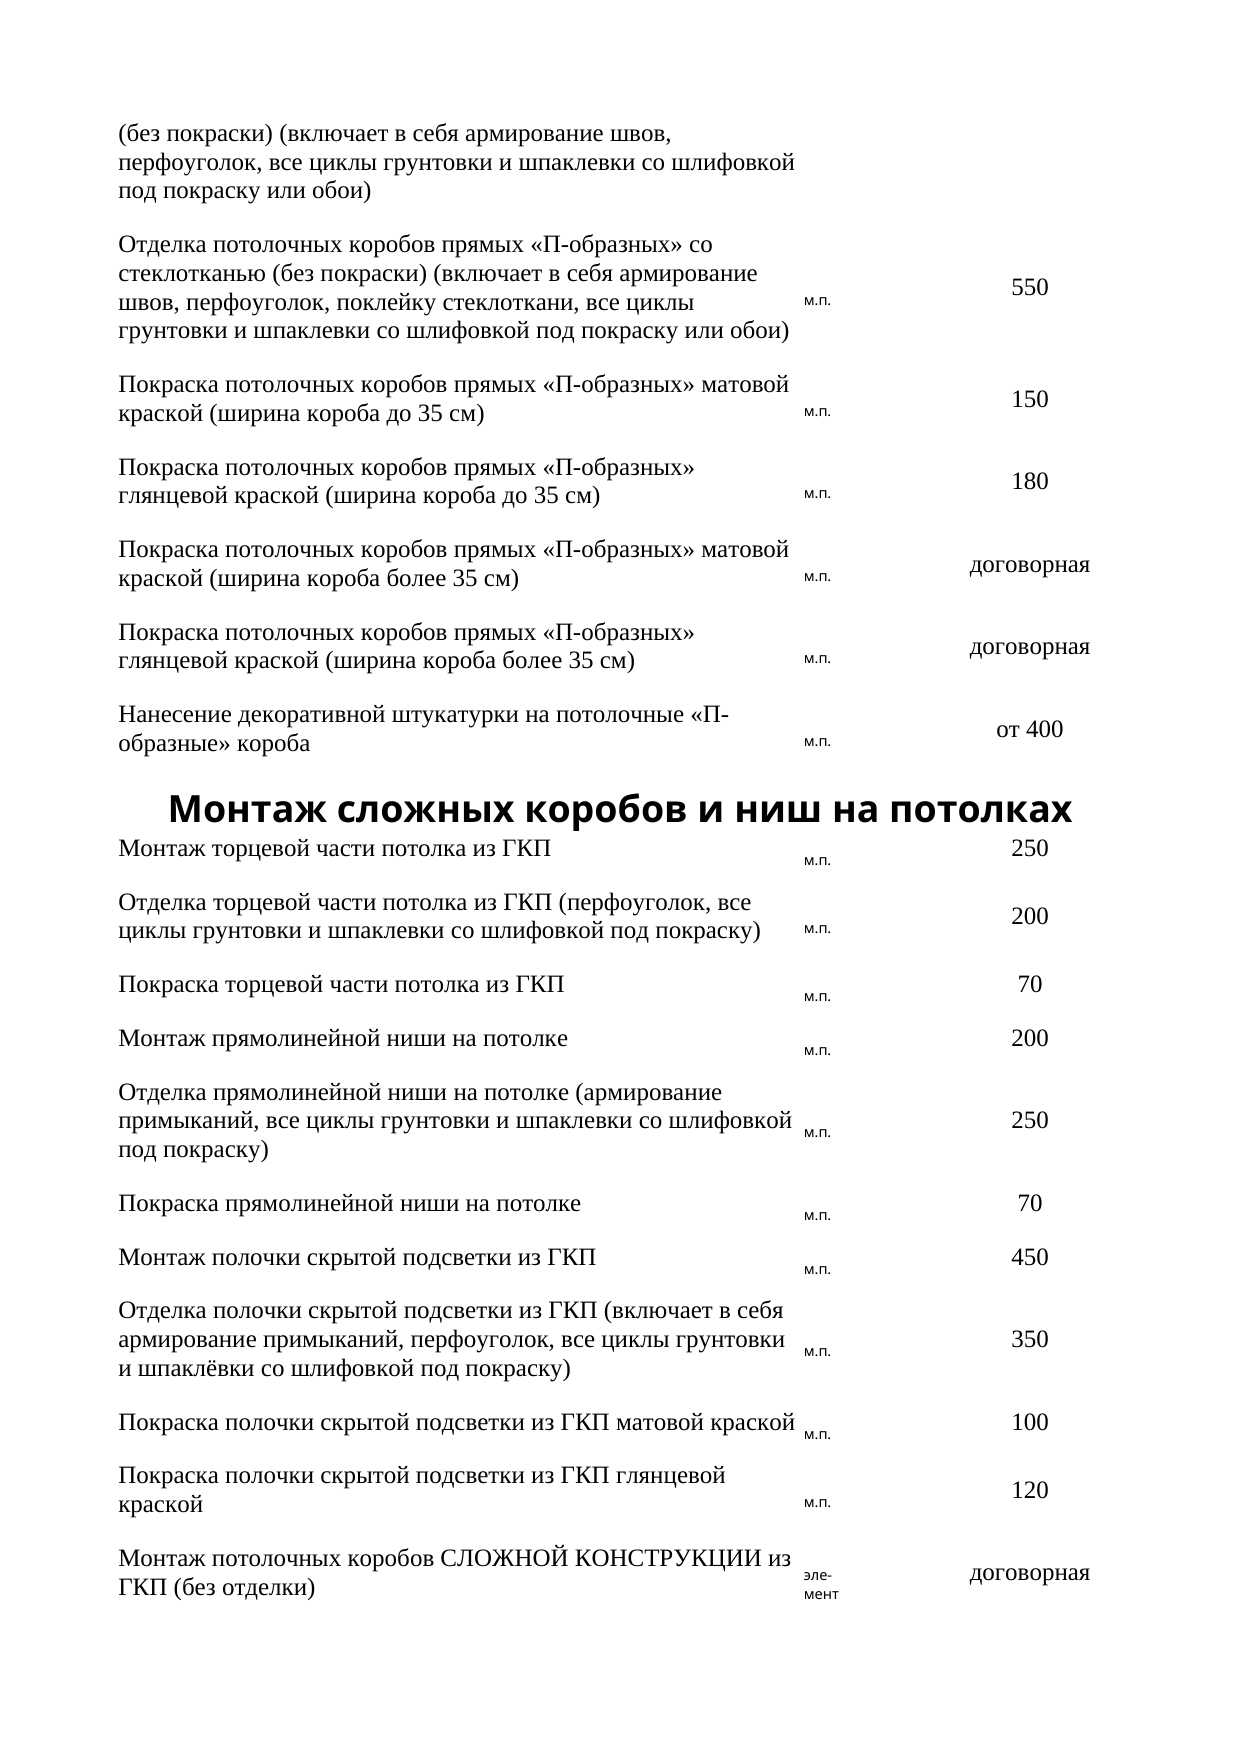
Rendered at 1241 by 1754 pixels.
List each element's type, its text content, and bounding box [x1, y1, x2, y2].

table_cell 70 [938, 969, 1122, 1023]
table_cell 250 [938, 1077, 1122, 1188]
table_cell м.п. [804, 887, 938, 969]
table_cell м.п. [804, 1295, 938, 1407]
table_cell 100 [938, 1407, 1122, 1460]
table_cell Монтаж сложных коробов и ниш на потолках [118, 782, 1122, 833]
table_cell договорная [938, 617, 1122, 699]
table_cell 70 [938, 1188, 1122, 1242]
table_cell 150 [938, 369, 1122, 452]
table_cell м.п. [804, 833, 938, 887]
table_cell 200 [938, 1023, 1122, 1077]
table_cell Отделка полочки скрытой подсветки из ГКП (включает в себя армирование примыканий, перфоуголок, все циклы грунтовки и шпаклёвки со шлифовкой под покраску) [118, 1295, 803, 1407]
table_cell м.п. [804, 229, 938, 369]
table_cell [804, 118, 938, 229]
table_cell Монтаж прямолинейной ниши на потолке [118, 1023, 803, 1077]
table_cell [938, 118, 1122, 229]
table_cell Покраска потолочных коробов прямых «П-образных» глянцевой краской (ширина короба более 35 см) [118, 617, 803, 699]
table_cell Покраска потолочных коробов прямых «П-образных» матовой краской (ширина короба до 35 см) [118, 369, 803, 452]
table_cell 350 [938, 1295, 1122, 1407]
table_cell 450 [938, 1242, 1122, 1295]
table_cell договорная [938, 1543, 1122, 1625]
table_cell 120 [938, 1460, 1122, 1543]
table_cell м.п. [804, 617, 938, 699]
table_cell м.п. [804, 1242, 938, 1295]
table_cell м.п. [804, 1188, 938, 1242]
table_cell Покраска потолочных коробов прямых «П-образных» матовой краской (ширина короба более 35 см) [118, 534, 803, 617]
table_cell 180 [938, 452, 1122, 534]
table_cell м.п. [804, 1460, 938, 1543]
table_cell м.п. [804, 699, 938, 782]
table_cell м.п. [804, 969, 938, 1023]
table_cell Монтаж потолочных коробов СЛОЖНОЙ КОНСТРУКЦИИ из ГКП (без отделки) [118, 1543, 803, 1625]
table_cell Нанесение декоративной штукатурки на потолочные «П-образные» короба [118, 699, 803, 782]
table_cell м.п. [804, 534, 938, 617]
table_cell м.п. [804, 369, 938, 452]
table_cell Покраска полочки скрытой подсветки из ГКП матовой краской [118, 1407, 803, 1460]
table_cell Покраска полочки скрытой подсветки из ГКП глянцевой краской [118, 1460, 803, 1543]
table_cell 200 [938, 887, 1122, 969]
table_cell м.п. [804, 1023, 938, 1077]
table_cell Отделка прямолинейной ниши на потолке (армирование примыканий, все циклы грунтовки и шпаклевки со шлифовкой под покраску) [118, 1077, 803, 1188]
table_cell договорная [938, 534, 1122, 617]
table_cell Покраска потолочных коробов прямых «П-образных» глянцевой краской (ширина короба до 35 см) [118, 452, 803, 534]
table_cell эле- мент [804, 1543, 938, 1625]
table_cell 550 [938, 229, 1122, 369]
table_cell м.п. [804, 1407, 938, 1460]
table_cell м.п. [804, 452, 938, 534]
table_cell Монтаж полочки скрытой подсветки из ГКП [118, 1242, 803, 1295]
table_cell Отделка торцевой части потолка из ГКП (перфоуголок, все циклы грунтовки и шпаклевки со шлифовкой под покраску) [118, 887, 803, 969]
table_cell (без покраски) (включает в себя армирование швов, перфоуголок, все циклы грунтовки и шпаклевки со шлифовкой под покраску или обои) [118, 118, 803, 229]
table_cell 250 [938, 833, 1122, 887]
table_cell Монтаж торцевой части потолка из ГКП [118, 833, 803, 887]
table_cell м.п. [804, 1077, 938, 1188]
table_cell от 400 [938, 699, 1122, 782]
table_cell Покраска прямолинейной ниши на потолке [118, 1188, 803, 1242]
table_cell Покраска торцевой части потолка из ГКП [118, 969, 803, 1023]
table_cell Отделка потолочных коробов прямых «П-образных» со стеклотканью (без покраски) (включает в себя армирование швов, перфоуголок, поклейку стеклоткани, все циклы грунтовки и шпаклевки со шлифовкой под покраску или обои) [118, 229, 803, 369]
